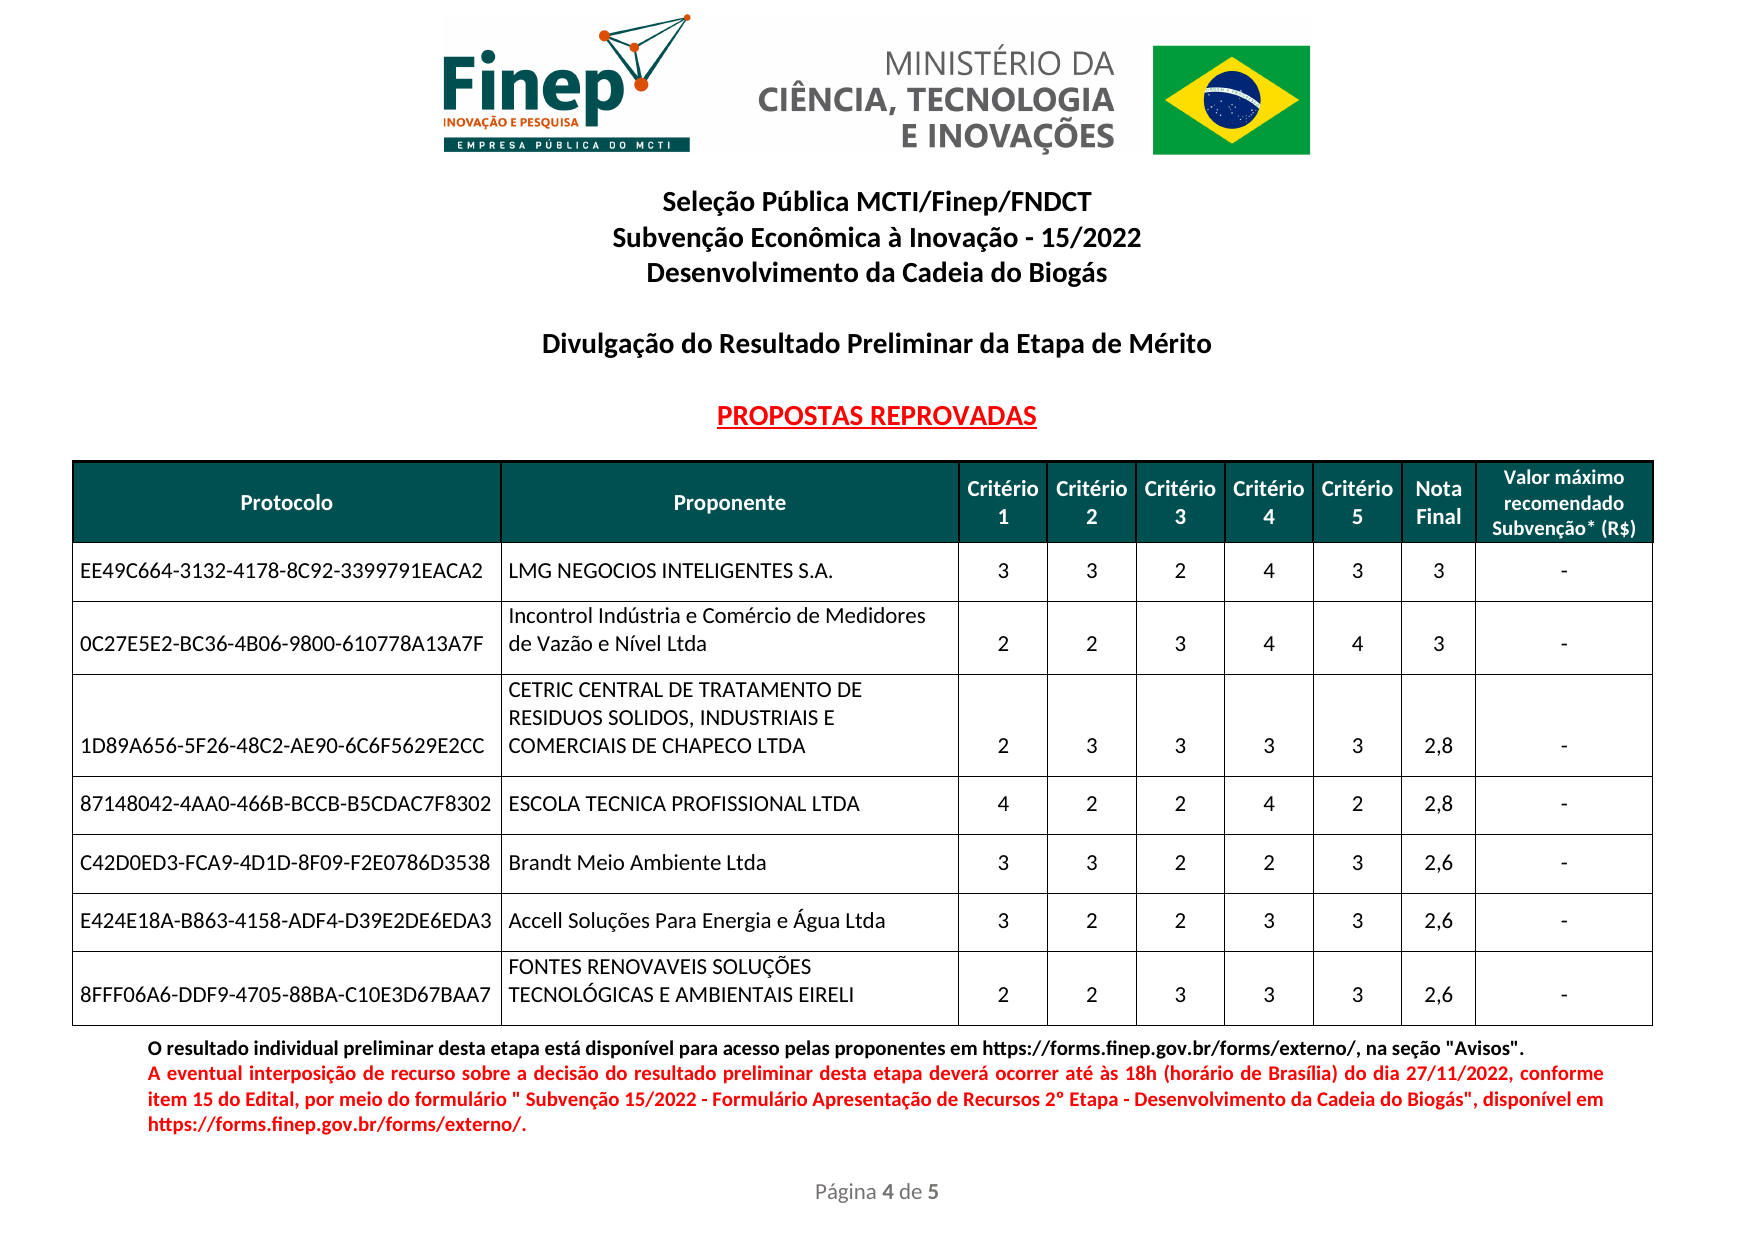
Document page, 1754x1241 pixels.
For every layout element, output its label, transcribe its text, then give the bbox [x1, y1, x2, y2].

table_cell 87148042-4AA0-466B-BCCB-B5CDAC7F8302 [73, 777, 501, 834]
table_cell Brandt Meio Ambiente Ltda [502, 835, 958, 892]
table_cell 3 [1225, 675, 1313, 776]
table_cell 8FFF06A6-DDF9-4705-88BA-C10E3D67BAA7 [73, 952, 501, 1024]
table_cell 1D89A656-5F26-48C2-AE90-6C6F5629E2CC [73, 675, 501, 776]
table_cell 3 [959, 543, 1047, 601]
table_cell CETRIC CENTRAL DE TRATAMENTO DE RESIDUOS SOLIDOS, INDUSTRIAIS E COMERCIAIS DE CHAPECO LTDA [502, 675, 958, 776]
table_cell 3 [1402, 602, 1475, 674]
table_cell 2,6 [1402, 894, 1475, 951]
table_cell 3 [1048, 543, 1136, 601]
table_cell 2 [1137, 777, 1224, 834]
table_header Critério 5 [1314, 463, 1401, 542]
table_cell 4 [1225, 543, 1313, 601]
table_cell 3 [1048, 675, 1136, 776]
table_cell 0C27E5E2-BC36-4B06-9800-610778A13A7F [73, 602, 501, 674]
table_cell Accell Soluções Para Energia e Água Ltda [502, 894, 958, 951]
table_cell Incontrol Indústria e Comércio de Medidores de Vazão e Nível Ltda [502, 602, 958, 674]
table_cell 2,6 [1402, 835, 1475, 892]
table_cell 4 [1225, 777, 1313, 834]
table_cell 3 [1048, 835, 1136, 892]
table_cell 3 [959, 835, 1047, 892]
table_cell LMG NEGOCIOS INTELIGENTES S.A. [502, 543, 958, 601]
table_cell 3 [1314, 835, 1401, 892]
table_cell E424E18A-B863-4158-ADF4-D39E2DE6EDA3 [73, 894, 501, 951]
table_cell ESCOLA TECNICA PROFISSIONAL LTDA [502, 777, 958, 834]
table_cell 3 [1137, 602, 1224, 674]
table_cell 2 [1314, 777, 1401, 834]
table_header Protocolo [74, 463, 500, 542]
table_cell 4 [1314, 602, 1401, 674]
table_cell 3 [1314, 894, 1401, 951]
table_cell - [1476, 675, 1652, 776]
table_cell - [1476, 602, 1652, 674]
table_cell 4 [959, 777, 1047, 834]
table_cell 3 [1225, 952, 1313, 1024]
table_cell 2 [1048, 777, 1136, 834]
table_header Nota Final [1403, 463, 1475, 542]
table_cell 3 [1314, 543, 1401, 601]
table_cell 2,8 [1402, 777, 1475, 834]
table_cell 2,8 [1402, 675, 1475, 776]
table_cell - [1476, 777, 1652, 834]
table_cell 4 [1225, 602, 1313, 674]
table_header Critério 3 [1137, 463, 1224, 542]
table_header Proponente [502, 463, 958, 542]
table_cell FONTES RENOVAVEIS SOLUÇÕES TECNOLÓGICAS E AMBIENTAIS EIRELI [502, 952, 958, 1024]
table_cell - [1476, 894, 1652, 951]
table_cell 2 [1137, 894, 1224, 951]
table_cell 2 [959, 602, 1047, 674]
table_cell - [1476, 952, 1652, 1024]
table_cell 3 [1225, 894, 1313, 951]
table_cell - [1476, 835, 1652, 892]
table_cell 2 [959, 952, 1047, 1024]
table_cell - [1476, 543, 1652, 601]
table_header Critério 1 [960, 463, 1046, 542]
table_cell 3 [1402, 543, 1475, 601]
table_header Valor máximo recomendado Subvenção* (R$) [1477, 463, 1652, 542]
table_cell 2 [1225, 835, 1313, 892]
table_cell 3 [1314, 675, 1401, 776]
table_cell 3 [1137, 675, 1224, 776]
table_header Critério 2 [1048, 463, 1135, 542]
table_cell C42D0ED3-FCA9-4D1D-8F09-F2E0786D3538 [73, 835, 501, 892]
table_cell 3 [959, 894, 1047, 951]
table_cell 2 [1137, 835, 1224, 892]
table_cell 2 [959, 675, 1047, 776]
table_cell 2 [1048, 952, 1136, 1024]
table_cell 2 [1137, 543, 1224, 601]
table_cell EE49C664-3132-4178-8C92-3399791EACA2 [73, 543, 501, 601]
table_cell 2,6 [1402, 952, 1475, 1024]
table_cell 3 [1314, 952, 1401, 1024]
table_cell 3 [1137, 952, 1224, 1024]
table_cell 2 [1048, 894, 1136, 951]
table_header Critério 4 [1226, 463, 1312, 542]
table_cell 2 [1048, 602, 1136, 674]
